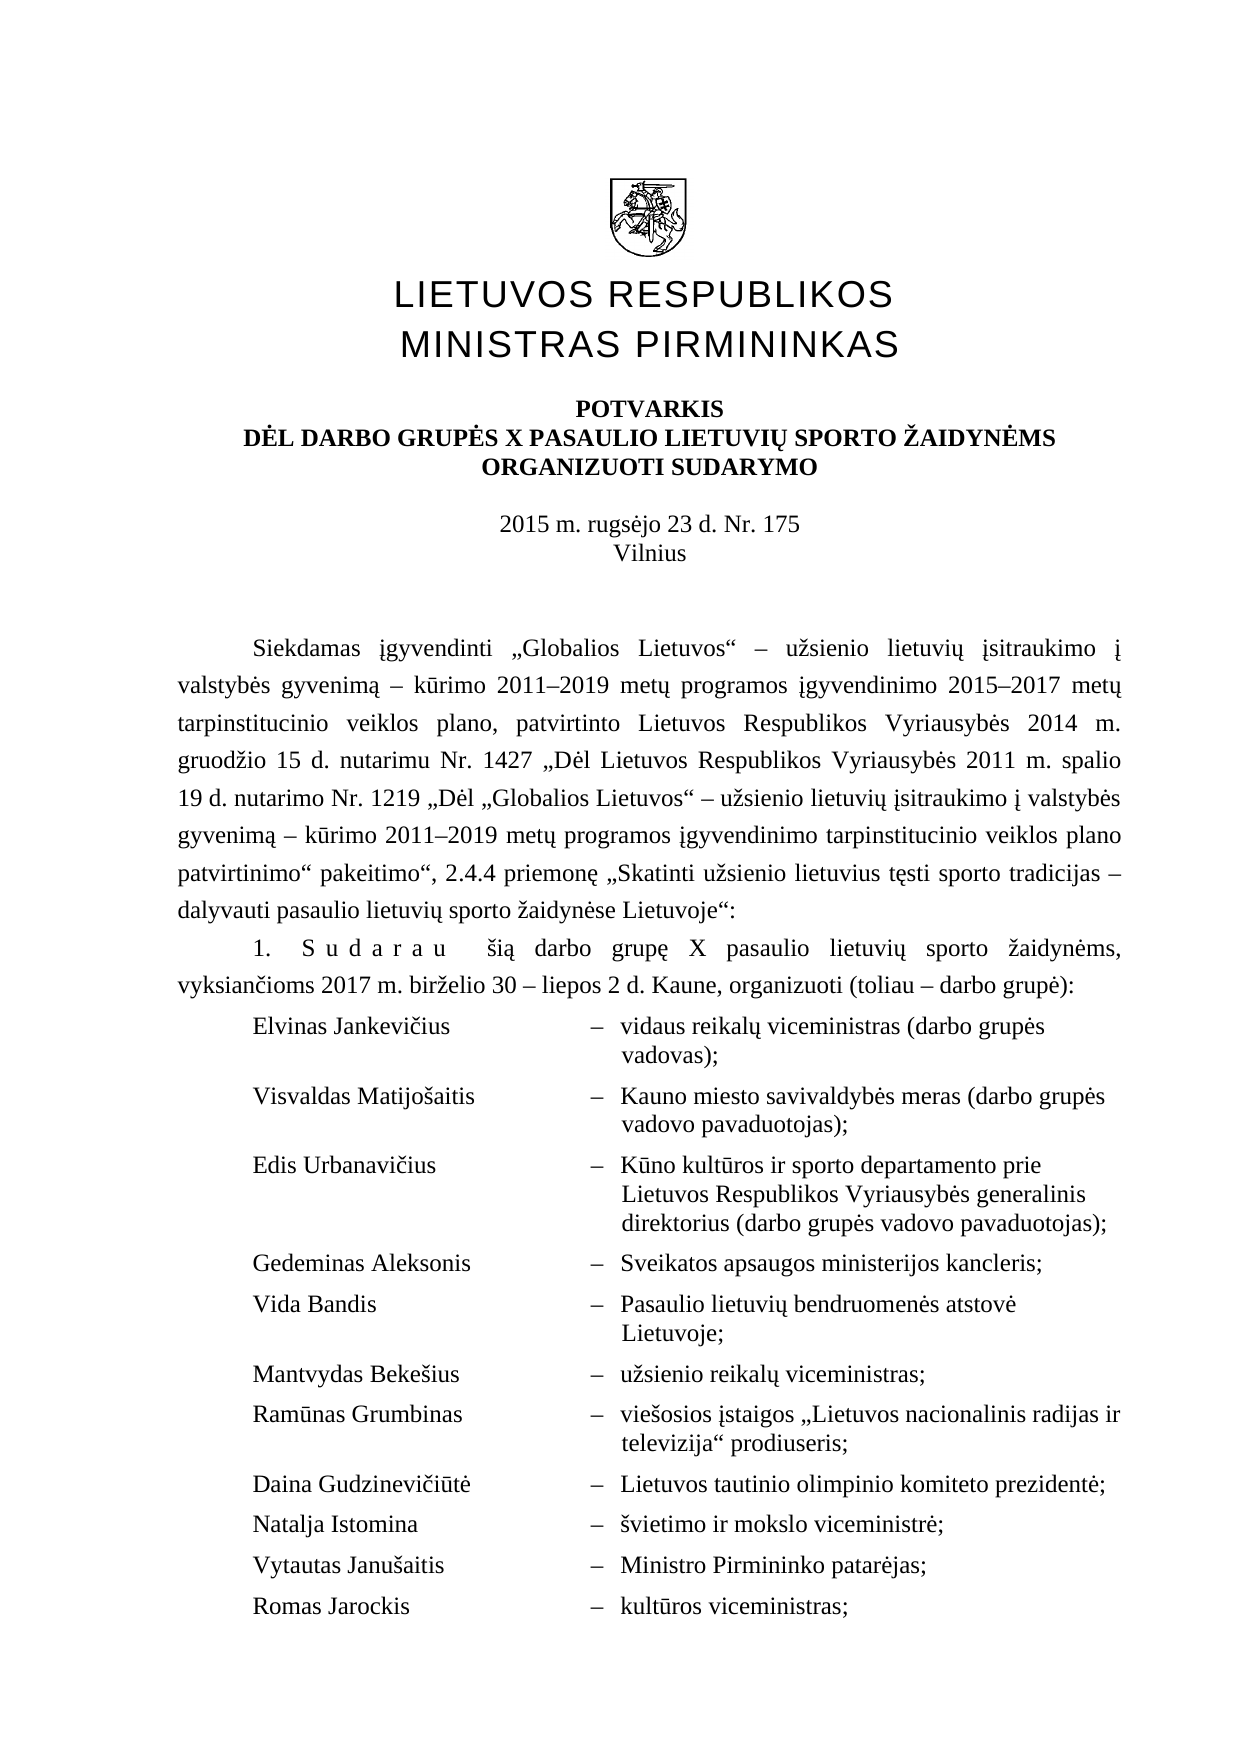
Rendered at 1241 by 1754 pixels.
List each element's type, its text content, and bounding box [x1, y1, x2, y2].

text Siekdamas įgyvendinti „Globalios Lietuvos“ – užsienio lietuvių įsitraukimo į valstybės gyvenimą – kūrimo 2011–2019 metų programos įgyvendinimo 2015–2017 metų tarpinstitucinio veiklos plano, patvirtinto Lietuvos Respublikos Vyriausybės 2014 m. gruodžio 15 d. nutarimu Nr. 1427 „Dėl Lietuvos Respublikos Vyriausybės 2011 m. spalio 19 d. nutarimo Nr. 1219 „Dėl „Globalios Lietuvos“ – užsienio lietuvių įsitraukimo į valstybės gyvenimą – kūrimo 2011–2019 metų programos įgyvendinimo tarpinstitucinio veiklos plano patvirtinimo“ pakeitimo“, 2.4.4 priemonę „Skatinti užsienio lietuvius tęsti sporto tradicijas – dalyvauti pasaulio lietuvių sporto žaidynėse Lietuvoje“: [177, 624, 1122, 924]
text Natalja Istomina – švietimo ir mokslo viceministrė; [252, 1509, 1122, 1538]
text 2015 m. rugsėjo 23 d. Nr. 175 [177, 509, 1122, 538]
text LIETUVOS RESPUBLIKOS [177, 272, 1122, 315]
text Gedeminas Aleksonis – Sveikatos apsaugos ministerijos kancleris; [252, 1248, 1122, 1277]
text Vilnius [177, 538, 1122, 567]
text Vida Bandis – Pasaulio lietuvių bendruomenės atstovė Lietuvoje; [252, 1289, 1122, 1347]
text Mantvydas Bekešius – užsienio reikalų viceministras; [252, 1359, 1122, 1387]
text 1. Sudarau šią darbo grupę X pasaulio lietuvių sporto žaidynėms, vyksiančioms 2017 m. birželio 30 – liepos 2 d. Kaune, organizuoti (toliau – darbo grupė): [177, 924, 1122, 999]
text MINISTRAS PIRMININKAS [177, 322, 1122, 366]
text Ramūnas Grumbinas – viešosios įstaigos „Lietuvos nacionalinis radijas ir televizija“ prodiuseris; [252, 1399, 1122, 1457]
text Daina Gudzinevičiūtė – Lietuvos tautinio olimpinio komiteto prezidentė; [252, 1469, 1122, 1498]
text POTVARKIS [177, 394, 1122, 423]
text Dėl DARBO GRUPĖS X PASAULIO LIETUVIŲ SPORTO ŽAIDYNĖMS ORGANIZUOTI SUDARYMO [177, 423, 1122, 481]
text Visvaldas Matijošaitis – Kauno miesto savivaldybės meras (darbo grupės vadovo pavaduotojas); [252, 1081, 1122, 1138]
text Romas Jarockis – kultūros viceministras; [252, 1591, 1122, 1620]
text Edis Urbanavičius – Kūno kultūros ir sporto departamento prie Lietuvos Respublikos Vyriausybės generalinis direktorius (darbo grupės vadovo pavaduotojas); [252, 1150, 1122, 1236]
text Vytautas Janušaitis – Ministro Pirmininko patarėjas; [252, 1550, 1122, 1579]
text Elvinas Jankevičius – vidaus reikalų viceministras (darbo grupės vadovas); [252, 1011, 1122, 1069]
